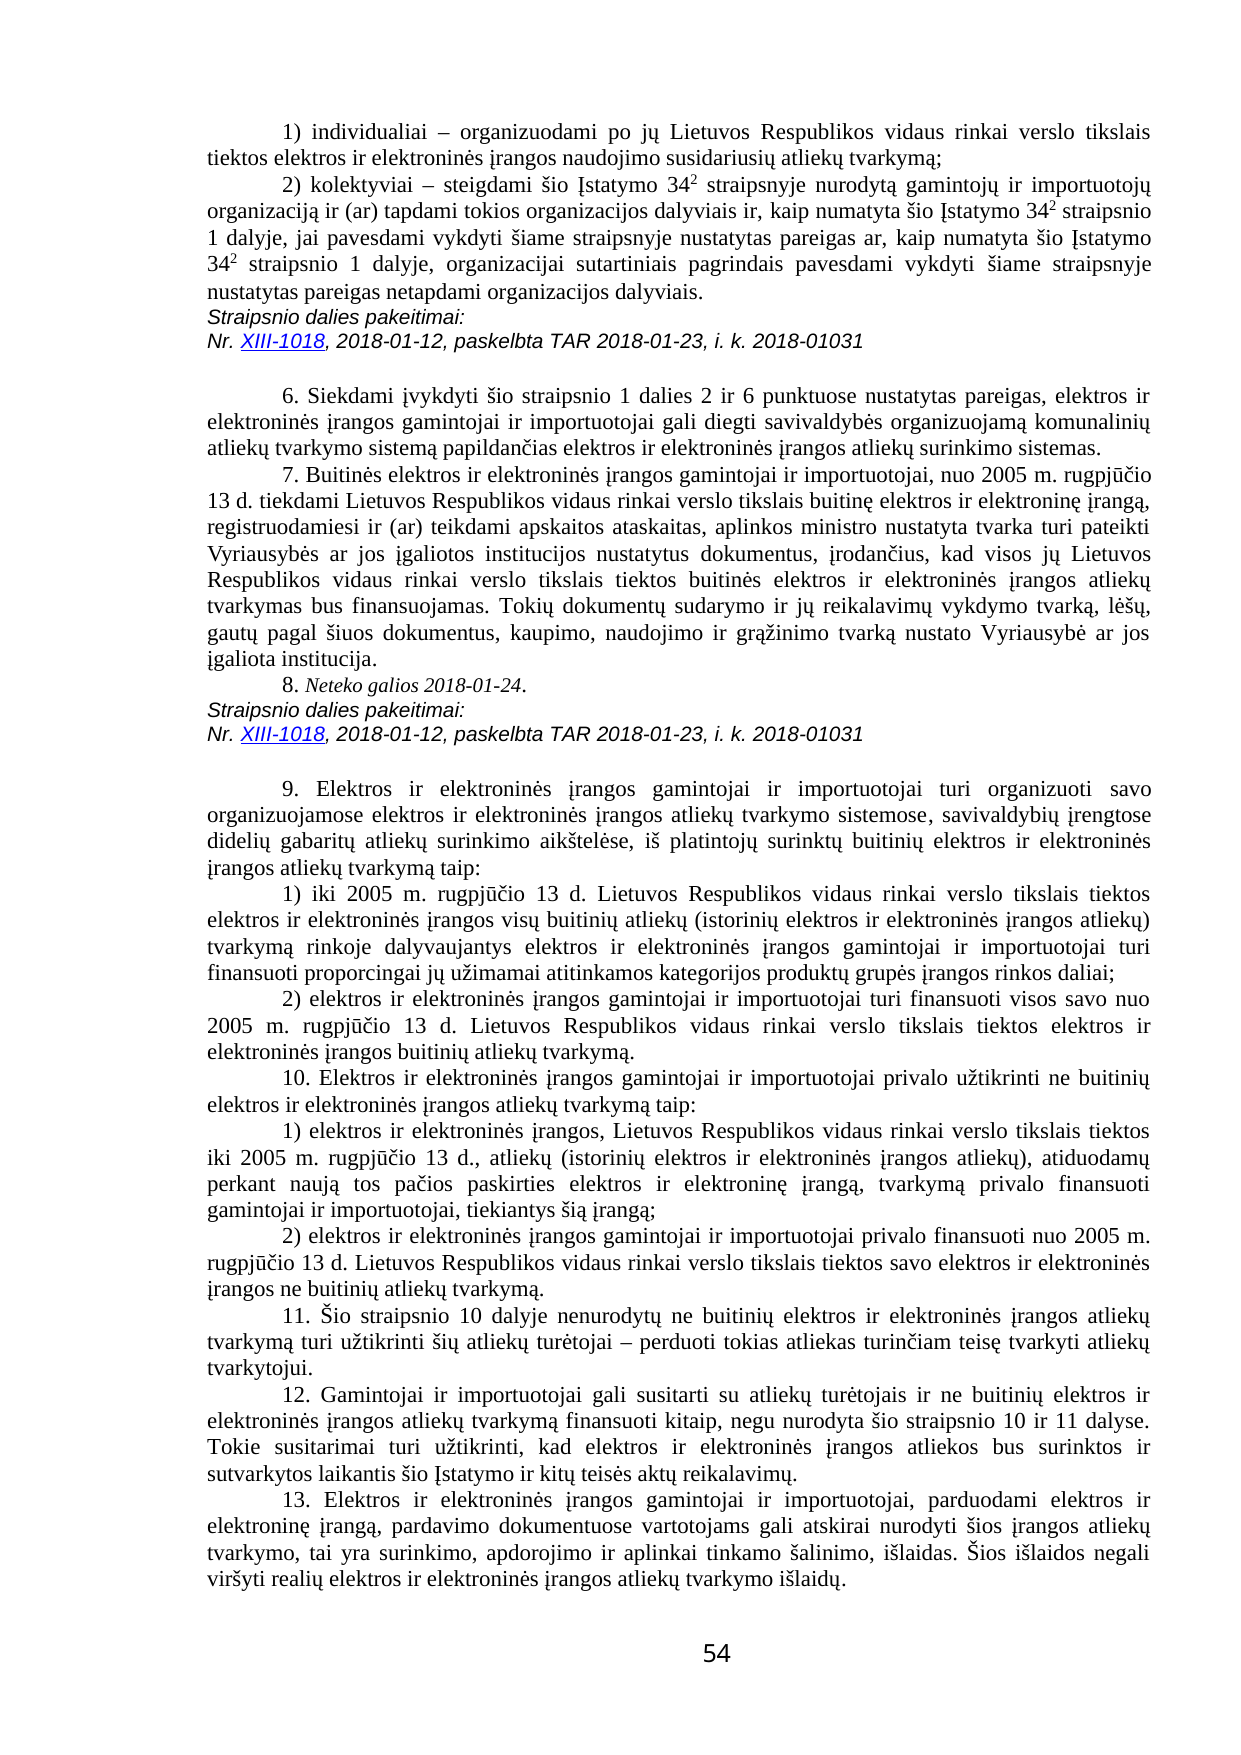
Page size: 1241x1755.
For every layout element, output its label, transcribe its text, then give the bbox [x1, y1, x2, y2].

text 6. Siekdami įvykdyti šio straipsnio 1 dalies 2 ir 6 punktuose nustatytas pareigas, elektros ir elektroninės įrangos gamintojai ir importuotojai gali diegti savivaldybės organizuojamą komunalinių atliekų tvarkymo sistemą papildančias elektros ir elektroninės įrangos atliekų surinkimo sistemas. [207, 382, 1152, 461]
text 1) iki 2005 m. rugpjūčio 13 d. Lietuvos Respublikos vidaus rinkai verslo tikslais tiektos elektros ir elektroninės įrangos visų buitinių atliekų (istorinių elektros ir elektroninės įrangos atliekų) tvarkymą rinkoje dalyvaujantys elektros ir elektroninės įrangos gamintojai ir importuotojai turi finansuoti proporcingai jų užimamai atitinkamos kategorijos produktų grupės įrangos rinkos daliai; [207, 880, 1152, 985]
text Nr. XIII-1018, 2018-01-12, paskelbta TAR 2018-01-23, i. k. 2018-01031 [207, 722, 1152, 746]
text 2) kolektyviai – steigdami šio Įstatymo 342 straipsnyje nurodytą gamintojų ir importuotojų organizaciją ir (ar) tapdami tokios organizacijos dalyviais ir, kaip numatyta šio Įstatymo 342 straipsnio 1 dalyje, jai pavesdami vykdyti šiame straipsnyje nustatytas pareigas ar, kaip numatyta šio Įstatymo 342 straipsnio 1 dalyje, organizacijai sutartiniais pagrindais pavesdami vykdyti šiame straipsnyje nustatytas pareigas netapdami organizacijos dalyviais. [207, 171, 1152, 305]
text 10. Elektros ir elektroninės įrangos gamintojai ir importuotojai privalo užtikrinti ne buitinių elektros ir elektroninės įrangos atliekų tvarkymą taip: [207, 1064, 1152, 1117]
text Straipsnio dalies pakeitimai: [207, 698, 1152, 722]
text 13. Elektros ir elektroninės įrangos gamintojai ir importuotojai, parduodami elektros ir elektroninę įrangą, pardavimo dokumentuose vartotojams gali atskirai nurodyti šios įrangos atliekų tvarkymo, tai yra surinkimo, apdorojimo ir aplinkai tinkamo šalinimo, išlaidas. Šios išlaidos negali viršyti realių elektros ir elektroninės įrangos atliekų tvarkymo išlaidų. [207, 1486, 1152, 1592]
text 7. Buitinės elektros ir elektroninės įrangos gamintojai ir importuotojai, nuo 2005 m. rugpjūčio 13 d. tiekdami Lietuvos Respublikos vidaus rinkai verslo tikslais buitinę elektros ir elektroninę įrangą, registruodamiesi ir (ar) teikdami apskaitos ataskaitas, aplinkos ministro nustatyta tvarka turi pateikti Vyriausybės ar jos įgaliotos institucijos nustatytus dokumentus, įrodančius, kad visos jų Lietuvos Respublikos vidaus rinkai verslo tikslais tiektos buitinės elektros ir elektroninės įrangos atliekų tvarkymas bus finansuojamas. Tokių dokumentų sudarymo ir jų reikalavimų vykdymo tvarką, lėšų, gautų pagal šiuos dokumentus, kaupimo, naudojimo ir grąžinimo tvarką nustato Vyriausybė ar jos įgaliota institucija. [207, 461, 1152, 672]
text 2) elektros ir elektroninės įrangos gamintojai ir importuotojai turi finansuoti visos savo nuo 2005 m. rugpjūčio 13 d. Lietuvos Respublikos vidaus rinkai verslo tikslais tiektos elektros ir elektroninės įrangos buitinių atliekų tvarkymą. [207, 985, 1152, 1064]
text 12. Gamintojai ir importuotojai gali susitarti su atliekų turėtojais ir ne buitinių elektros ir elektroninės įrangos atliekų tvarkymą finansuoti kitaip, negu nurodyta šio straipsnio 10 ir 11 dalyse. Tokie susitarimai turi užtikrinti, kad elektros ir elektroninės įrangos atliekos bus surinktos ir sutvarkytos laikantis šio Įstatymo ir kitų teisės aktų reikalavimų. [207, 1381, 1152, 1486]
text 11. Šio straipsnio 10 dalyje nenurodytų ne buitinių elektros ir elektroninės įrangos atliekų tvarkymą turi užtikrinti šių atliekų turėtojai – perduoti tokias atliekas turinčiam teisę tvarkyti atliekų tvarkytojui. [207, 1302, 1152, 1381]
text 2) elektros ir elektroninės įrangos gamintojai ir importuotojai privalo finansuoti nuo 2005 m. rugpjūčio 13 d. Lietuvos Respublikos vidaus rinkai verslo tikslais tiektos savo elektros ir elektroninės įrangos ne buitinių atliekų tvarkymą. [207, 1223, 1152, 1302]
text Straipsnio dalies pakeitimai: [207, 305, 1152, 329]
text 1) elektros ir elektroninės įrangos, Lietuvos Respublikos vidaus rinkai verslo tikslais tiektos iki 2005 m. rugpjūčio 13 d., atliekų (istorinių elektros ir elektroninės įrangos atliekų), atiduodamų perkant naują tos pačios paskirties elektros ir elektroninę įrangą, tvarkymą privalo finansuoti gamintojai ir importuotojai, tiekiantys šią įrangą; [207, 1117, 1152, 1223]
text 1) individualiai – organizuodami po jų Lietuvos Respublikos vidaus rinkai verslo tikslais tiektos elektros ir elektroninės įrangos naudojimo susidariusių atliekų tvarkymą; [207, 118, 1152, 171]
text 8. Neteko galios 2018-01-24. [207, 672, 1152, 698]
text Nr. XIII-1018, 2018-01-12, paskelbta TAR 2018-01-23, i. k. 2018-01031 [207, 329, 1152, 353]
text 9. Elektros ir elektroninės įrangos gamintojai ir importuotojai turi organizuoti savo organizuojamose elektros ir elektroninės įrangos atliekų tvarkymo sistemose, savivaldybių įrengtose didelių gabaritų atliekų surinkimo aikštelėse, iš platintojų surinktų buitinių elektros ir elektroninės įrangos atliekų tvarkymą taip: [207, 774, 1152, 880]
